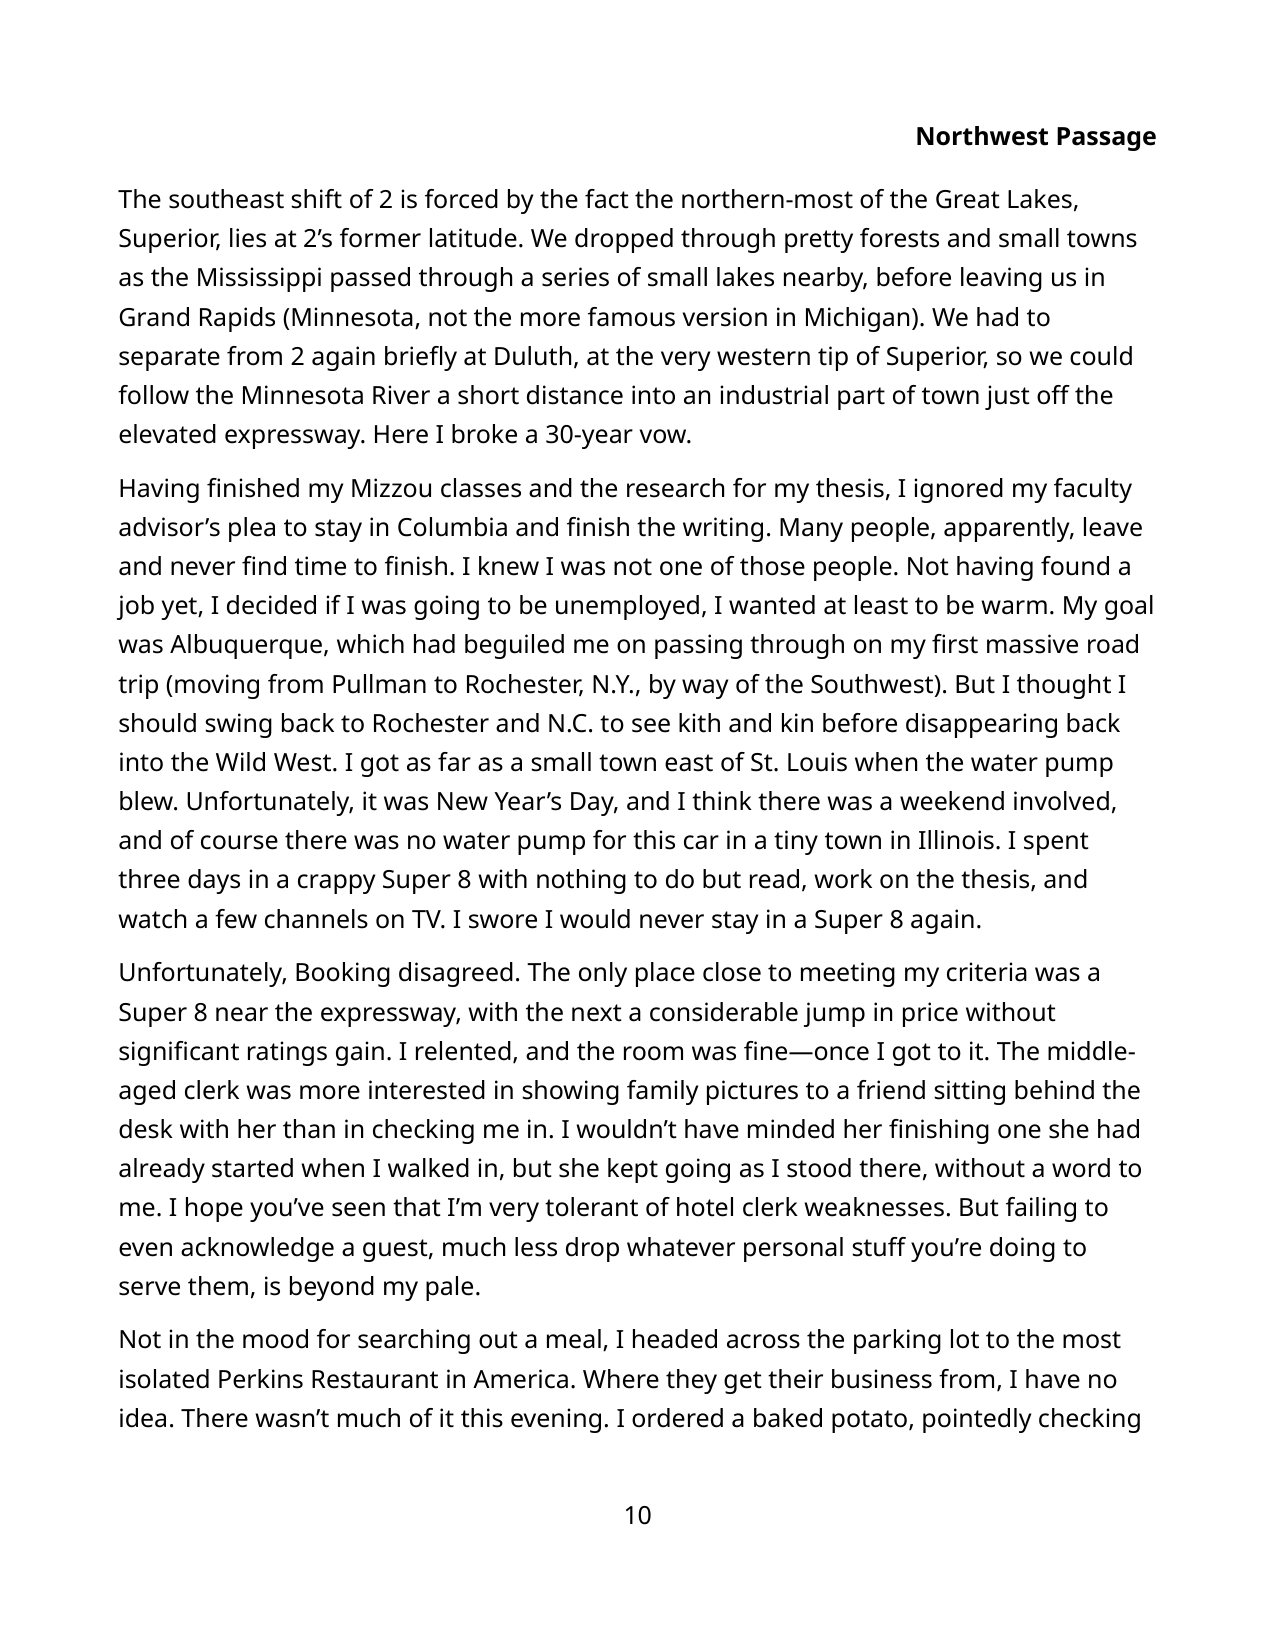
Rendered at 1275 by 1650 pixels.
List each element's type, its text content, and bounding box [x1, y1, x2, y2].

text Not in the mood for searching out a meal, I headed across the parking lot to the most isolated Perkins Restaurant in America. Where they get their business from, I have no idea. There wasn’t much of it this evening. I ordered a baked potato, pointedly checking [118, 1322, 1157, 1434]
text Having finished my Mizzou classes and the research for my thesis, I ignored my faculty advisor’s plea to stay in Columbia and finish the writing. Many people, apparently, leave and never find time to finish. I knew I was not one of those people. Not having found a job yet, I decided if I was going to be unemployed, I wanted at least to be warm. My goal was Albuquerque, which had beguiled me on passing through on my first massive road trip (moving from Pullman to Rochester, N.Y., by way of the Southwest). But I thought I should swing back to Rochester and N.C. to see kith and kin before disappearing back into the Wild West. I got as far as a small town east of St. Louis when the water pump blew. Unfortunately, it was New Year’s Day, and I think there was a weekend involved, and of course there was no water pump for this car in a tiny town in Illinois. I spent three days in a crappy Super 8 with nothing to do but read, work on the thesis, and watch a few channels on TV. I swore I would never stay in a Super 8 again. [118, 470, 1157, 935]
text Unfortunately, Booking disagreed. The only place close to meeting my criteria was a Super 8 near the expressway, with the next a considerable jump in price without significant ratings gain. I relented, and the room was fine—once I got to it. The middle-aged clerk was more interested in showing family pictures to a friend sitting behind the desk with her than in checking me in. I wouldn’t have minded her finishing one she had already started when I walked in, but she kept going as I stood there, without a word to me. I hope you’ve seen that I’m very tolerant of hotel clerk weaknesses. But failing to even acknowledge a guest, much less drop whatever personal stuff you’re doing to serve them, is beyond my pale. [118, 955, 1157, 1302]
text The southeast shift of 2 is forced by the fact the northern-most of the Great Lakes, Superior, lies at 2’s former latitude. We dropped through pretty forests and small towns as the Mississippi passed through a series of small lakes nearby, before leaving us in Grand Rapids (Minnesota, not the more famous version in Michigan). We had to separate from 2 again briefly at Duluth, at the very western tip of Superior, so we could follow the Minnesota River a short distance into an industrial part of town just off the elevated expressway. Here I broke a 30-year vow. [118, 182, 1157, 451]
